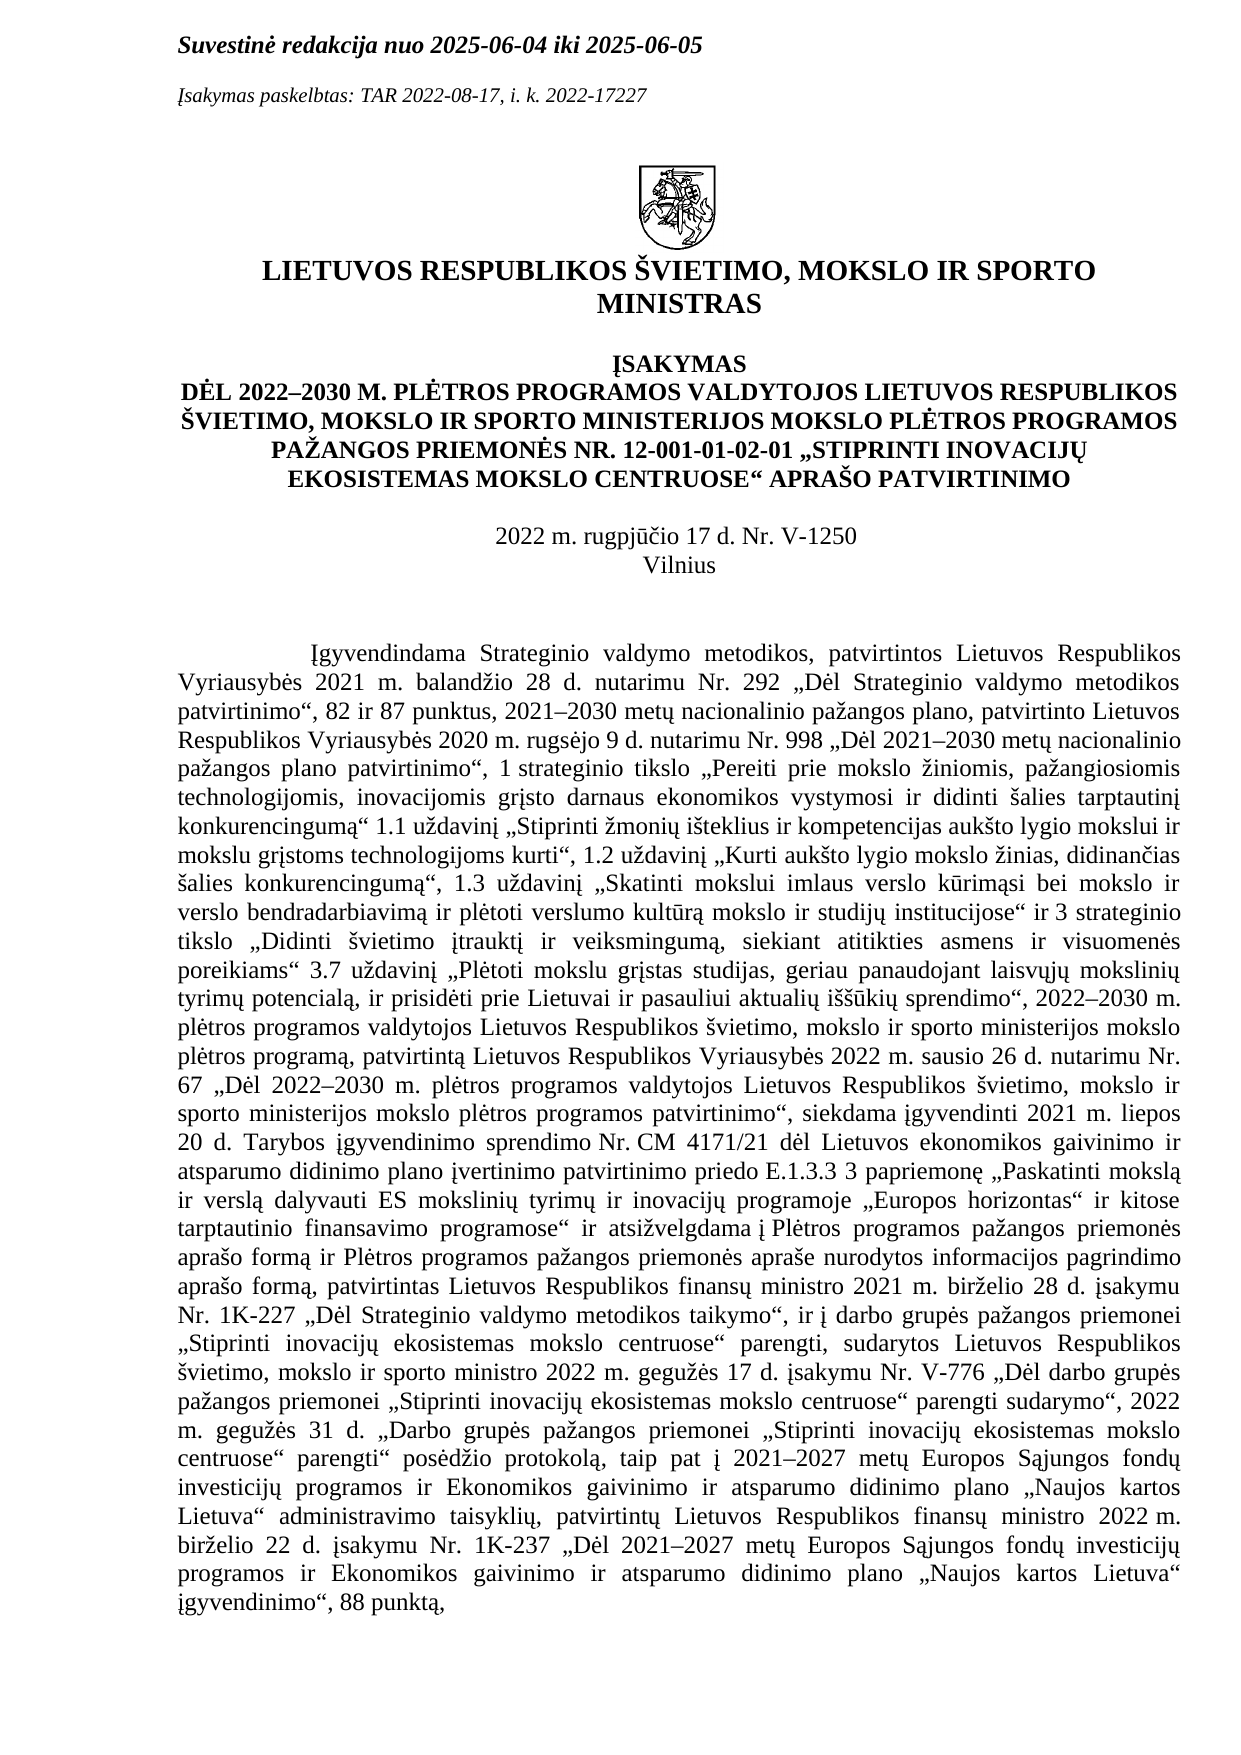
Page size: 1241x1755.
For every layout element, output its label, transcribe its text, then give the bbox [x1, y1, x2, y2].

text DĖL 2022–2030 M. PLĖTROS PROGRAMOS VALDYTOJOS LIETUVOS RESPUBLIKOS ŠVIETIMO, MOKSLO IR SPORTO MINISTERIJOS MOKSLO PLĖTROS PROGRAMOS PAŽANGOS PRIEMONĖS NR. 12-001-01-02-01 „STIPRINTI INOVACIJŲ EKOSISTEMAS MOKSLO CENTRUOSE“ APRAŠO PATVIRTINIMO [177, 377, 1181, 492]
text ĮSAKYMAS [177, 349, 1181, 377]
text LIETUVOS RESPUBLIKOS ŠVIETIMO, MOKSLO IR SPORTO MINISTRAS [177, 253, 1181, 320]
text Įgyvendindama Strateginio valdymo metodikos, patvirtintos Lietuvos Respublikos Vyriausybės 2021 m. balandžio 28 d. nutarimu Nr. 292 „Dėl Strateginio valdymo metodikos patvirtinimo“, 82 ir 87 punktus, 2021–2030 metų nacionalinio pažangos plano, patvirtinto Lietuvos Respublikos Vyriausybės 2020 m. rugsėjo 9 d. nutarimu Nr. 998 „Dėl 2021–2030 metų nacionalinio pažangos plano patvirtinimo“, 1 strateginio tikslo „Pereiti prie mokslo žiniomis, pažangiosiomis technologijomis, inovacijomis grįsto darnaus ekonomikos vystymosi ir didinti šalies tarptautinį konkurencingumą“ 1.1 uždavinį „Stiprinti žmonių išteklius ir kompetencijas aukšto lygio mokslui ir mokslu grįstoms technologijoms kurti“, 1.2 uždavinį „Kurti aukšto lygio mokslo žinias, didinančias šalies konkurencingumą“, 1.3 uždavinį „Skatinti mokslui imlaus verslo kūrimąsi bei mokslo ir verslo bendradarbiavimą ir plėtoti verslumo kultūrą mokslo ir studijų institucijose“ ir 3 strateginio tikslo „Didinti švietimo įtrauktį ir veiksmingumą, siekiant atitikties asmens ir visuomenės poreikiams“ 3.7 uždavinį „Plėtoti mokslu grįstas studijas, geriau panaudojant laisvųjų mokslinių tyrimų potencialą, ir prisidėti prie Lietuvai ir pasauliui aktualių iššūkių sprendimo“, 2022–2030 m. plėtros programos valdytojos Lietuvos Respublikos švietimo, mokslo ir sporto ministerijos mokslo plėtros programą, patvirtintą Lietuvos Respublikos Vyriausybės 2022 m. sausio 26 d. nutarimu Nr. 67 „Dėl 2022–2030 m. plėtros programos valdytojos Lietuvos Respublikos švietimo, mokslo ir sporto ministerijos mokslo plėtros programos patvirtinimo“, siekdama įgyvendinti 2021 m. liepos 20 d. Tarybos įgyvendinimo sprendimo Nr. CM 4171/21 dėl Lietuvos ekonomikos gaivinimo ir atsparumo didinimo plano įvertinimo patvirtinimo priedo E.1.3.3 3 papriemonę „Paskatinti mokslą ir verslą dalyvauti ES mokslinių tyrimų ir inovacijų programoje „Europos horizontas“ ir kitose tarptautinio finansavimo programose“ ir atsižvelgdama į Plėtros programos pažangos priemonės aprašo formą ir Plėtros programos pažangos priemonės apraše nurodytos informacijos pagrindimo aprašo formą, patvirtintas Lietuvos Respublikos finansų ministro 2021 m. birželio 28 d. įsakymu Nr. 1K-227 „Dėl Strateginio valdymo metodikos taikymo“, ir į darbo grupės pažangos priemonei „Stiprinti inovacijų ekosistemas mokslo centruose“ parengti, sudarytos Lietuvos Respublikos švietimo, mokslo ir sporto ministro 2022 m. gegužės 17 d. įsakymu Nr. V-776 „Dėl darbo grupės pažangos priemonei „Stiprinti inovacijų ekosistemas mokslo centruose“ parengti sudarymo“, 2022 m. gegužės 31 d. „Darbo grupės pažangos priemonei „Stiprinti inovacijų ekosistemas mokslo centruose“ parengti“ posėdžio protokolą, taip pat į 2021–2027 metų Europos Sąjungos fondų investicijų programos ir Ekonomikos gaivinimo ir atsparumo didinimo plano „Naujos kartos Lietuva“ administravimo taisyklių, patvirtintų Lietuvos Respublikos finansų ministro 2022 m. birželio 22 d. įsakymu Nr. 1K-237 „Dėl 2021–2027 metų Europos Sąjungos fondų investicijų programos ir Ekonomikos gaivinimo ir atsparumo didinimo plano „Naujos kartos Lietuva“ įgyvendinimo“, 88 punktą, [177, 638, 1181, 1616]
text Įsakymas paskelbtas: TAR 2022-08-17, i. k. 2022-17227 [177, 83, 1181, 107]
text Suvestinė redakcija nuo 2025-06-04 iki 2025-06-05 [177, 30, 1181, 59]
text Vilnius [177, 550, 1181, 579]
text 2022 m. rugpjūčio 17 d. Nr. V-1250 [177, 521, 1181, 550]
